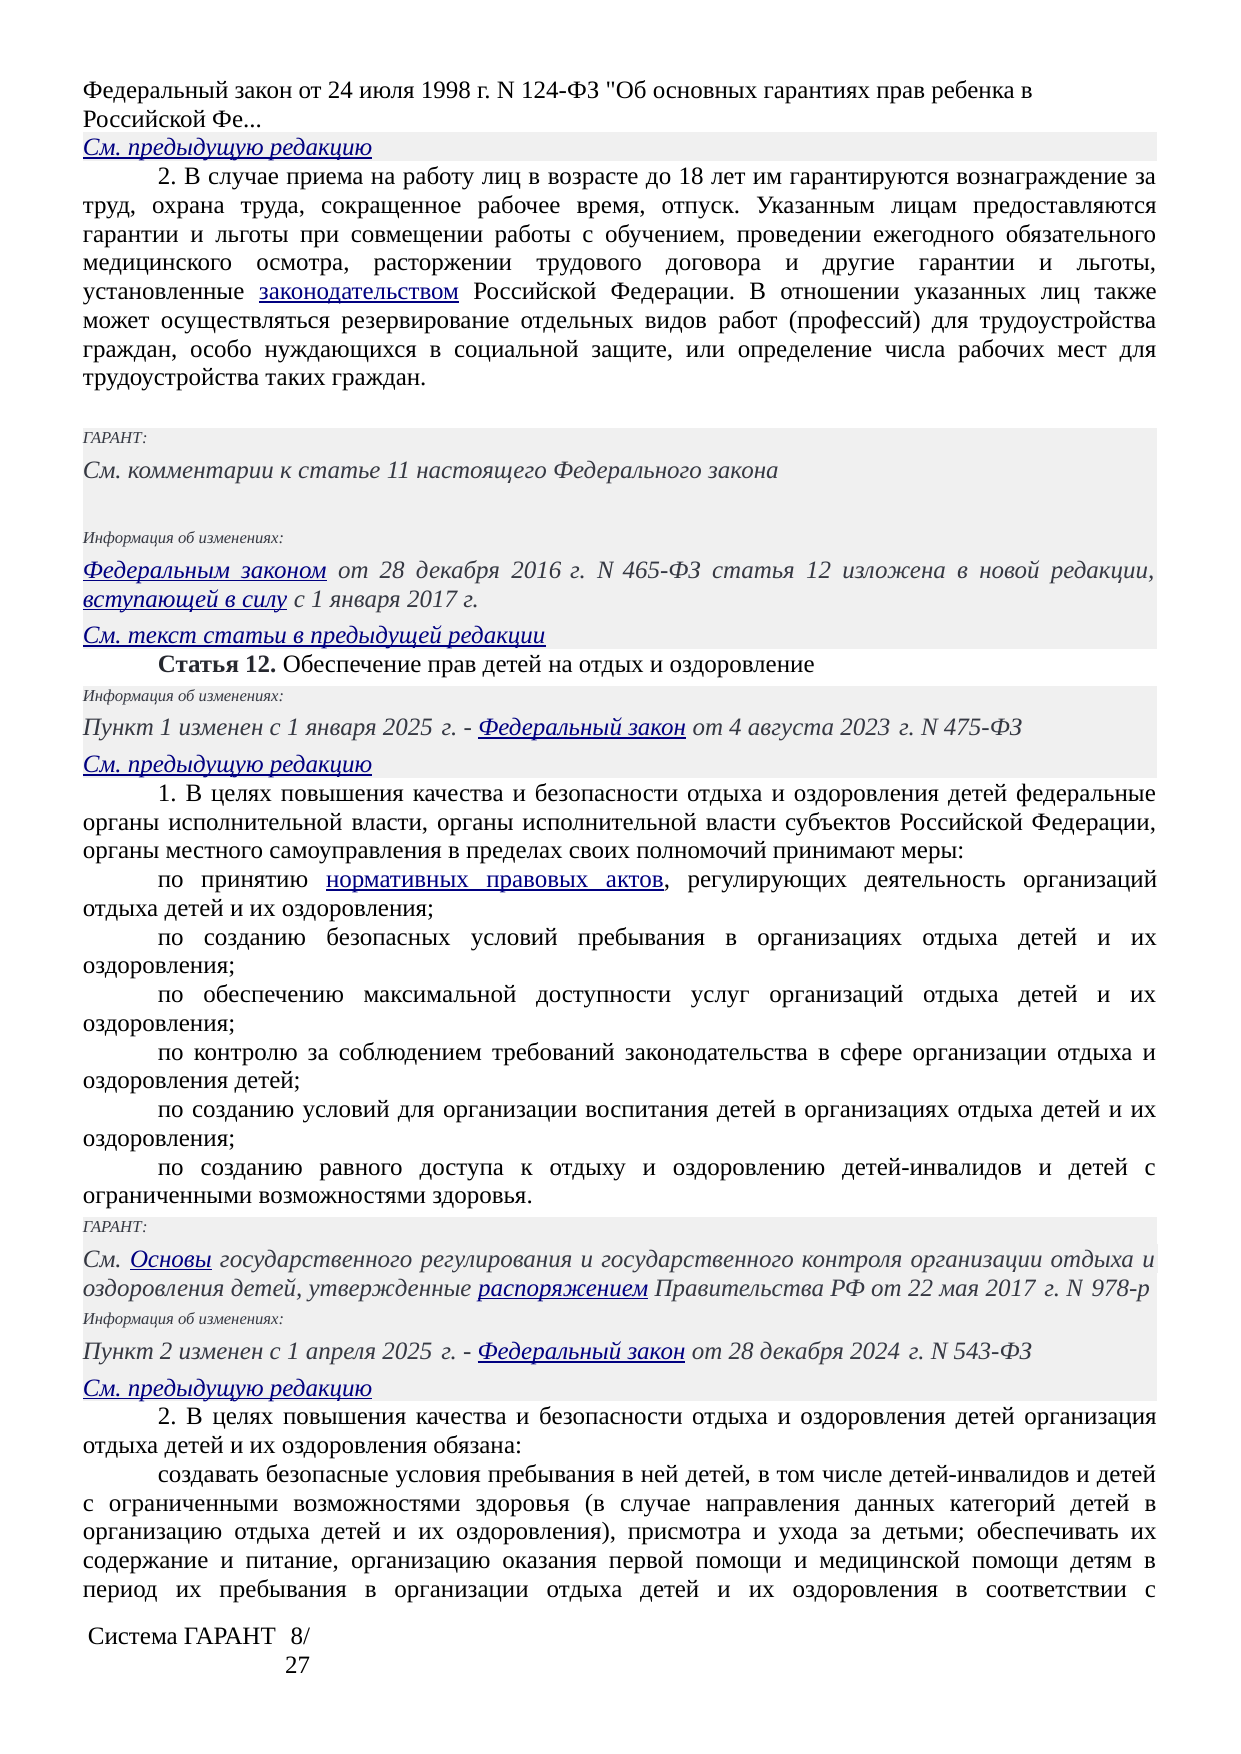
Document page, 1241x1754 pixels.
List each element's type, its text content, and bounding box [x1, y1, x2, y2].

text по принятию нормативных правовых актов, регулирующих деятельность организаций отдыха детей и их оздоровления; [83, 864, 1157, 922]
text создавать безопасные условия пребывания в ней детей, в том числе детей-инвалидов и детей с ограниченными возможностями здоровья (в случае направления данных категорий детей в организацию отдыха детей и их оздоровления), присмотра и ухода за детьми; обеспечивать их содержание и питание, организацию оказания первой помощи и медицинской помощи детям в период их пребывания в организации отдыха детей и их оздоровления в соответствии с [83, 1459, 1157, 1603]
text Информация об изменениях: [286, 528, 1157, 547]
text по созданию безопасных условий пребывания в организациях отдыха детей и их оздоровления; [83, 922, 1157, 979]
text по обеспечению максимальной доступности услуг организаций отдыха детей и их оздоровления; [83, 979, 1157, 1037]
text Пункт 2 изменен с 1 апреля 2025 г. - Федеральный закон от 28 декабря 2024 г. N 543-ФЗ [1034, 1336, 1157, 1365]
text Федеральным законом от 28 декабря 2016 г. N 465-ФЗ статья 12 изложена в новой редакции, вступающей в силу с 1 января 2017 г. [481, 584, 1157, 612]
text ГАРАНТ: [149, 428, 1157, 447]
text См. предыдущую редакцию [83, 132, 1157, 161]
text См. предыдущую редакцию [374, 1373, 1157, 1401]
text См. комментарии к статье 11 настоящего Федерального закона [781, 455, 1157, 483]
text См. предыдущую редакцию [374, 749, 1157, 778]
text 2. В случае приема на работу лиц в возрасте до 18 лет им гарантируются вознаграждение за труд, охрана труда, сокращенное рабочее время, отпуск. Указанным лицам предоставляются гарантии и льготы при совмещении работы с обучением, проведении ежегодного обязательного медицинского осмотра, расторжении трудового договора и другие гарантии и льготы, установленные законодательством Российской Федерации. В отношении указанных лиц также может осуществляться резервирование отдельных видов работ (профессий) для трудоустройства граждан, особо нуждающихся в социальной защите, или определение числа рабочих мест для трудоустройства таких граждан. [83, 161, 1157, 391]
text по созданию условий для организации воспитания детей в организациях отдыха детей и их оздоровления; [83, 1094, 1157, 1152]
text См. текст статьи в предыдущей редакции [548, 620, 1157, 649]
text ГАРАНТ: [149, 1217, 1157, 1236]
text по созданию равного доступа к отдыху и оздоровлению детей-инвалидов и детей с ограниченными возможностями здоровья. [83, 1152, 1157, 1209]
text 2. В целях повышения качества и безопасности отдыха и оздоровления детей организация отдыха детей и их оздоровления обязана: [83, 1401, 1157, 1459]
text Статья 12. Обеспечение прав детей на отдых и оздоровление [158, 649, 1157, 678]
text по контролю за соблюдением требований законодательства в сфере организации отдыха и оздоровления детей; [83, 1037, 1157, 1094]
text Пункт 1 изменен с 1 января 2025 г. - Федеральный закон от 4 августа 2023 г. N 475-ФЗ [83, 712, 1157, 741]
text Информация об изменениях: [286, 686, 1157, 705]
text 1. В целях повышения качества и безопасности отдыха и оздоровления детей федеральные органы исполнительной власти, органы исполнительной власти субъектов Российской Федерации, органы местного самоуправления в пределах своих полномочий принимают меры: [83, 778, 1157, 864]
text Информация об изменениях: [286, 1309, 1157, 1328]
